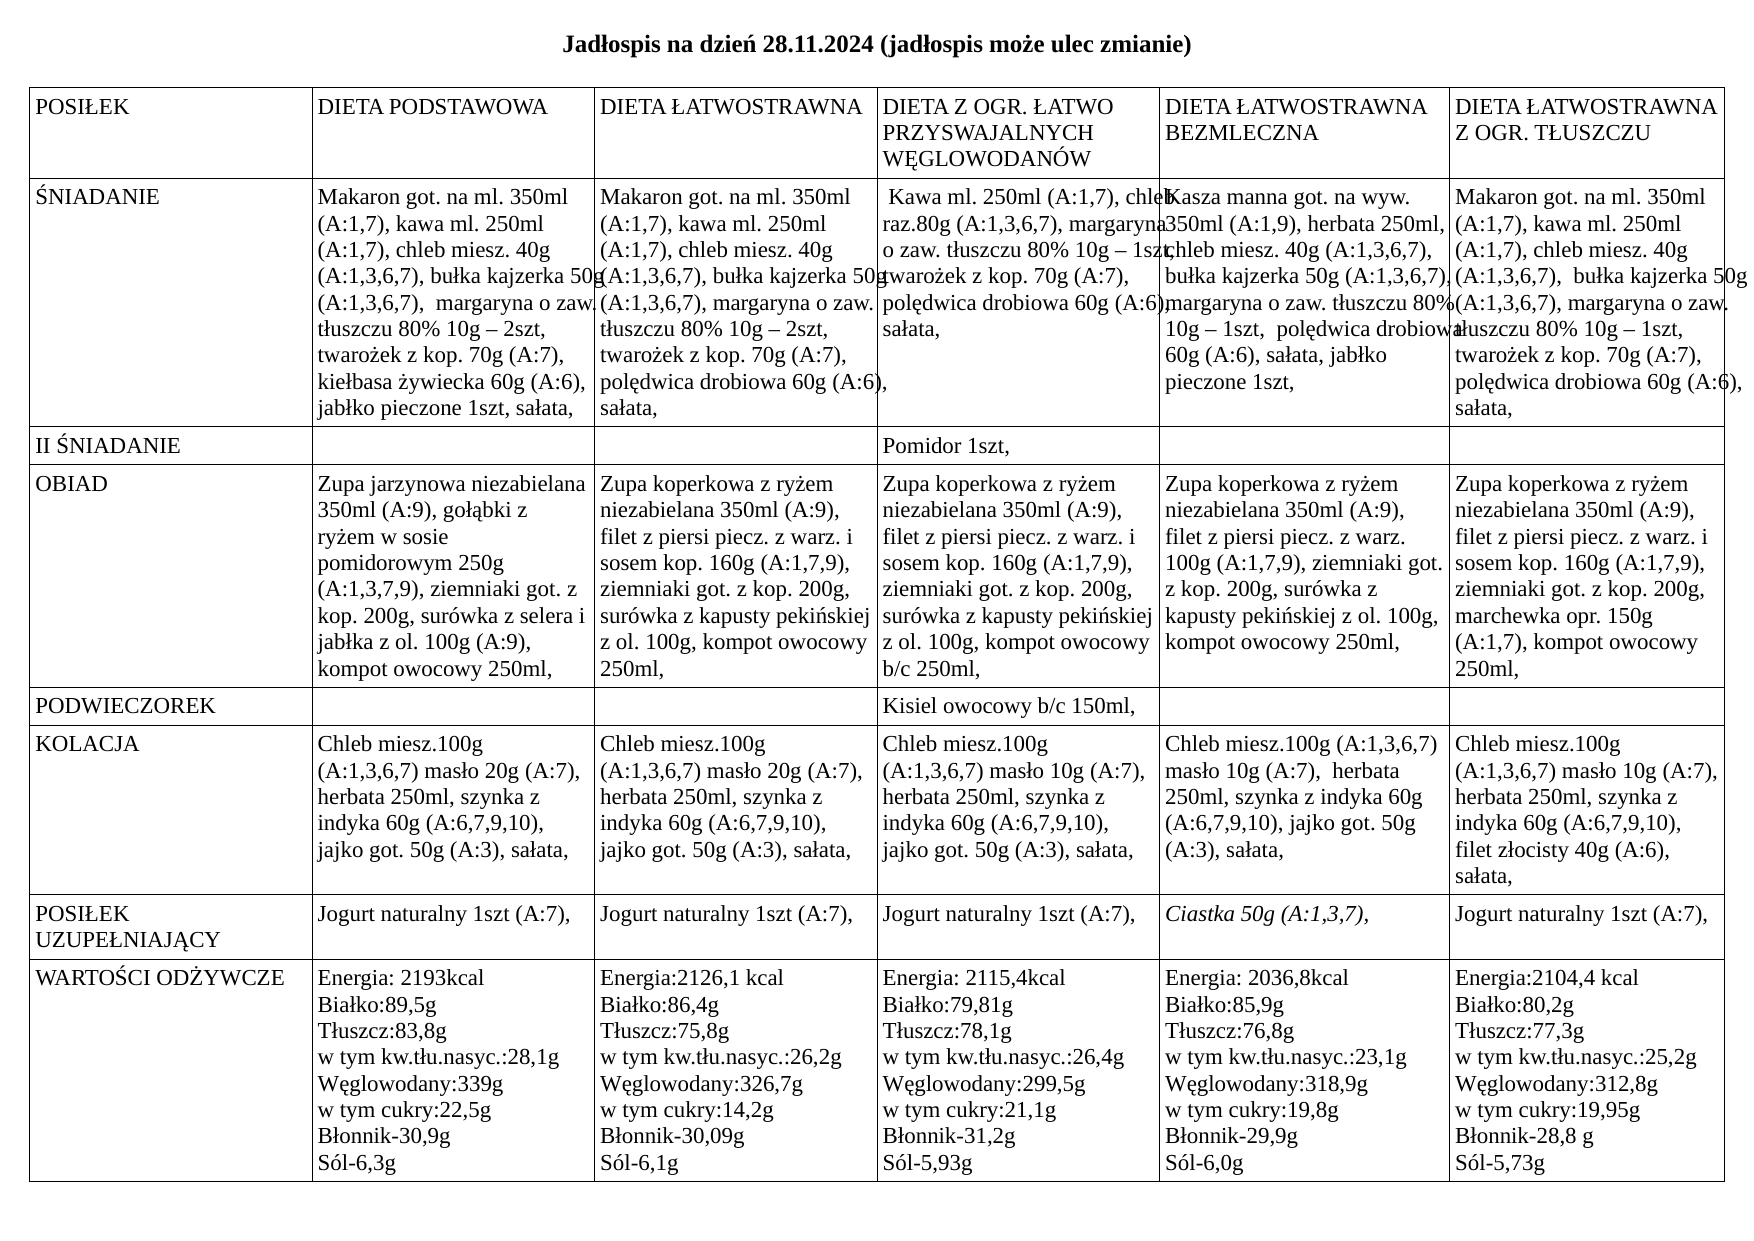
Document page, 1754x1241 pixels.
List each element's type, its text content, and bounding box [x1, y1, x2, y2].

table_cell Zupa koperkowa z ryżem niezabielana 350ml (A:9), filet z piersi piecz. z warz. i sosem kop. 160g (A:1,7,9), ziemniaki got. z kop. 200g, surówka z kapusty pekińskiej z ol. 100g, kompot owocowy 250ml, [595, 465, 877, 687]
table_cell Chleb miesz.100g (A:1,3,6,7) masło 20g (A:7), herbata 250ml, szynka z indyka 60g (A:6,7,9,10), jajko got. 50g (A:3), sałata, [313, 726, 594, 894]
table_header DIETA ŁATWOSTRAWNA BEZMLECZNA [1160, 88, 1449, 178]
text Jadłospis na dzień 28.11.2024 (jadłospis może ulec zmianie) [29, 29, 1724, 58]
table_header DIETA Z OGR. ŁATWO PRZYSWAJALNYCH WĘGLOWODANÓW [878, 88, 1159, 178]
table_cell [1450, 427, 1724, 464]
table_cell Energia: 2036,8kcal Białko:85,9g Tłuszcz:76,8g w tym kw.tłu.nasyc.:23,1g Węglowodany:318,9g w tym cukry:19,8g Błonnik-29,9g Sól-6,0g [1160, 960, 1449, 1181]
table_header DIETA ŁATWOSTRAWNA Z OGR. TŁUSZCZU [1450, 88, 1724, 178]
table_cell Jogurt naturalny 1szt (A:7), [1450, 895, 1724, 958]
table_cell Chleb miesz.100g (A:1,3,6,7) masło 10g (A:7), herbata 250ml, szynka z indyka 60g (A:6,7,9,10), filet złocisty 40g (A:6), sałata, [1450, 726, 1724, 894]
table_header DIETA ŁATWOSTRAWNA [595, 88, 877, 178]
table_cell Kisiel owocowy b/c 150ml, [878, 688, 1159, 724]
table_cell Makaron got. na ml. 350ml (A:1,7), kawa ml. 250ml (A:1,7), chleb miesz. 40g (A:1,3,6,7), bułka kajzerka 50g (A:1,3,6,7), margaryna o zaw. tłuszczu 80% 10g – 2szt, twarożek z kop. 70g (A:7), kiełbasa żywiecka 60g (A:6), jabłko pieczone 1szt, sałata, [313, 179, 594, 426]
table_cell Makaron got. na ml. 350ml (A:1,7), kawa ml. 250ml (A:1,7), chleb miesz. 40g (A:1,3,6,7), bułka kajzerka 50g (A:1,3,6,7), margaryna o zaw. tłuszczu 80% 10g – 1szt, twarożek z kop. 70g (A:7), polędwica drobiowa 60g (A:6), sałata, [1450, 179, 1724, 426]
table_cell KOLACJA [30, 726, 312, 894]
table_cell Jogurt naturalny 1szt (A:7), [878, 895, 1159, 958]
table_cell Zupa koperkowa z ryżem niezabielana 350ml (A:9), filet z piersi piecz. z warz. i sosem kop. 160g (A:1,7,9), ziemniaki got. z kop. 200g, marchewka opr. 150g (A:1,7), kompot owocowy 250ml, [1450, 465, 1724, 687]
table_cell ŚNIADANIE [30, 179, 312, 426]
table_cell II ŚNIADANIE [30, 427, 312, 464]
table_cell Kawa ml. 250ml (A:1,7), chleb raz.80g (A:1,3,6,7), margaryna o zaw. tłuszczu 80% 10g – 1szt, twarożek z kop. 70g (A:7), polędwica drobiowa 60g (A:6), sałata, [878, 179, 1159, 426]
table_cell POSIŁEK UZUPEŁNIAJĄCY [30, 895, 312, 958]
table_cell Zupa koperkowa z ryżem niezabielana 350ml (A:9), filet z piersi piecz. z warz. i sosem kop. 160g (A:1,7,9), ziemniaki got. z kop. 200g, surówka z kapusty pekińskiej z ol. 100g, kompot owocowy b/c 250ml, [878, 465, 1159, 687]
table_cell OBIAD [30, 465, 312, 687]
table_cell [595, 427, 877, 464]
table_cell Makaron got. na ml. 350ml (A:1,7), kawa ml. 250ml (A:1,7), chleb miesz. 40g (A:1,3,6,7), bułka kajzerka 50g (A:1,3,6,7), margaryna o zaw. tłuszczu 80% 10g – 2szt, twarożek z kop. 70g (A:7), polędwica drobiowa 60g (A:6), sałata, [595, 179, 877, 426]
table_cell Jogurt naturalny 1szt (A:7), [595, 895, 877, 958]
table_header DIETA PODSTAWOWA [313, 88, 594, 178]
table_cell Energia:2104,4 kcal Białko:80,2g Tłuszcz:77,3g w tym kw.tłu.nasyc.:25,2g Węglowodany:312,8g w tym cukry:19,95g Błonnik-28,8 g Sól-5,73g [1450, 960, 1724, 1181]
table_cell [1450, 688, 1724, 724]
table_header POSIŁEK [30, 88, 312, 178]
table_cell [313, 427, 594, 464]
table_cell Pomidor 1szt, [878, 427, 1159, 464]
table_cell Energia: 2115,4kcal Białko:79,81g Tłuszcz:78,1g w tym kw.tłu.nasyc.:26,4g Węglowodany:299,5g w tym cukry:21,1g Błonnik-31,2g Sól-5,93g [878, 960, 1159, 1181]
table_cell Ciastka 50g (A:1,3,7), [1160, 895, 1449, 958]
table_cell Chleb miesz.100g (A:1,3,6,7) masło 10g (A:7), herbata 250ml, szynka z indyka 60g (A:6,7,9,10), jajko got. 50g (A:3), sałata, [1160, 726, 1449, 894]
table_cell [313, 688, 594, 724]
table_cell Chleb miesz.100g (A:1,3,6,7) masło 20g (A:7), herbata 250ml, szynka z indyka 60g (A:6,7,9,10), jajko got. 50g (A:3), sałata, [595, 726, 877, 894]
table_cell Chleb miesz.100g (A:1,3,6,7) masło 10g (A:7), herbata 250ml, szynka z indyka 60g (A:6,7,9,10), jajko got. 50g (A:3), sałata, [878, 726, 1159, 894]
table_cell Jogurt naturalny 1szt (A:7), [313, 895, 594, 958]
table_cell [595, 688, 877, 724]
table_cell Energia:2126,1 kcal Białko:86,4g Tłuszcz:75,8g w tym kw.tłu.nasyc.:26,2g Węglowodany:326,7g w tym cukry:14,2g Błonnik-30,09g Sól-6,1g [595, 960, 877, 1181]
table_cell [1160, 688, 1449, 724]
table_cell [1160, 427, 1449, 464]
table_cell Kasza manna got. na wyw. 350ml (A:1,9), herbata 250ml, chleb miesz. 40g (A:1,3,6,7), bułka kajzerka 50g (A:1,3,6,7), margaryna o zaw. tłuszczu 80% 10g – 1szt, polędwica drobiowa 60g (A:6), sałata, jabłko pieczone 1szt, [1160, 179, 1449, 426]
table_cell Zupa koperkowa z ryżem niezabielana 350ml (A:9), filet z piersi piecz. z warz. 100g (A:1,7,9), ziemniaki got. z kop. 200g, surówka z kapusty pekińskiej z ol. 100g, kompot owocowy 250ml, [1160, 465, 1449, 687]
table_cell WARTOŚCI ODŻYWCZE [30, 960, 312, 1181]
table_cell Zupa jarzynowa niezabielana 350ml (A:9), gołąbki z ryżem w sosie pomidorowym 250g (A:1,3,7,9), ziemniaki got. z kop. 200g, surówka z selera i jabłka z ol. 100g (A:9), kompot owocowy 250ml, [313, 465, 594, 687]
table_cell PODWIECZOREK [30, 688, 312, 724]
table_cell Energia: 2193kcal Białko:89,5g Tłuszcz:83,8g w tym kw.tłu.nasyc.:28,1g Węglowodany:339g w tym cukry:22,5g Błonnik-30,9g Sól-6,3g [313, 960, 594, 1181]
